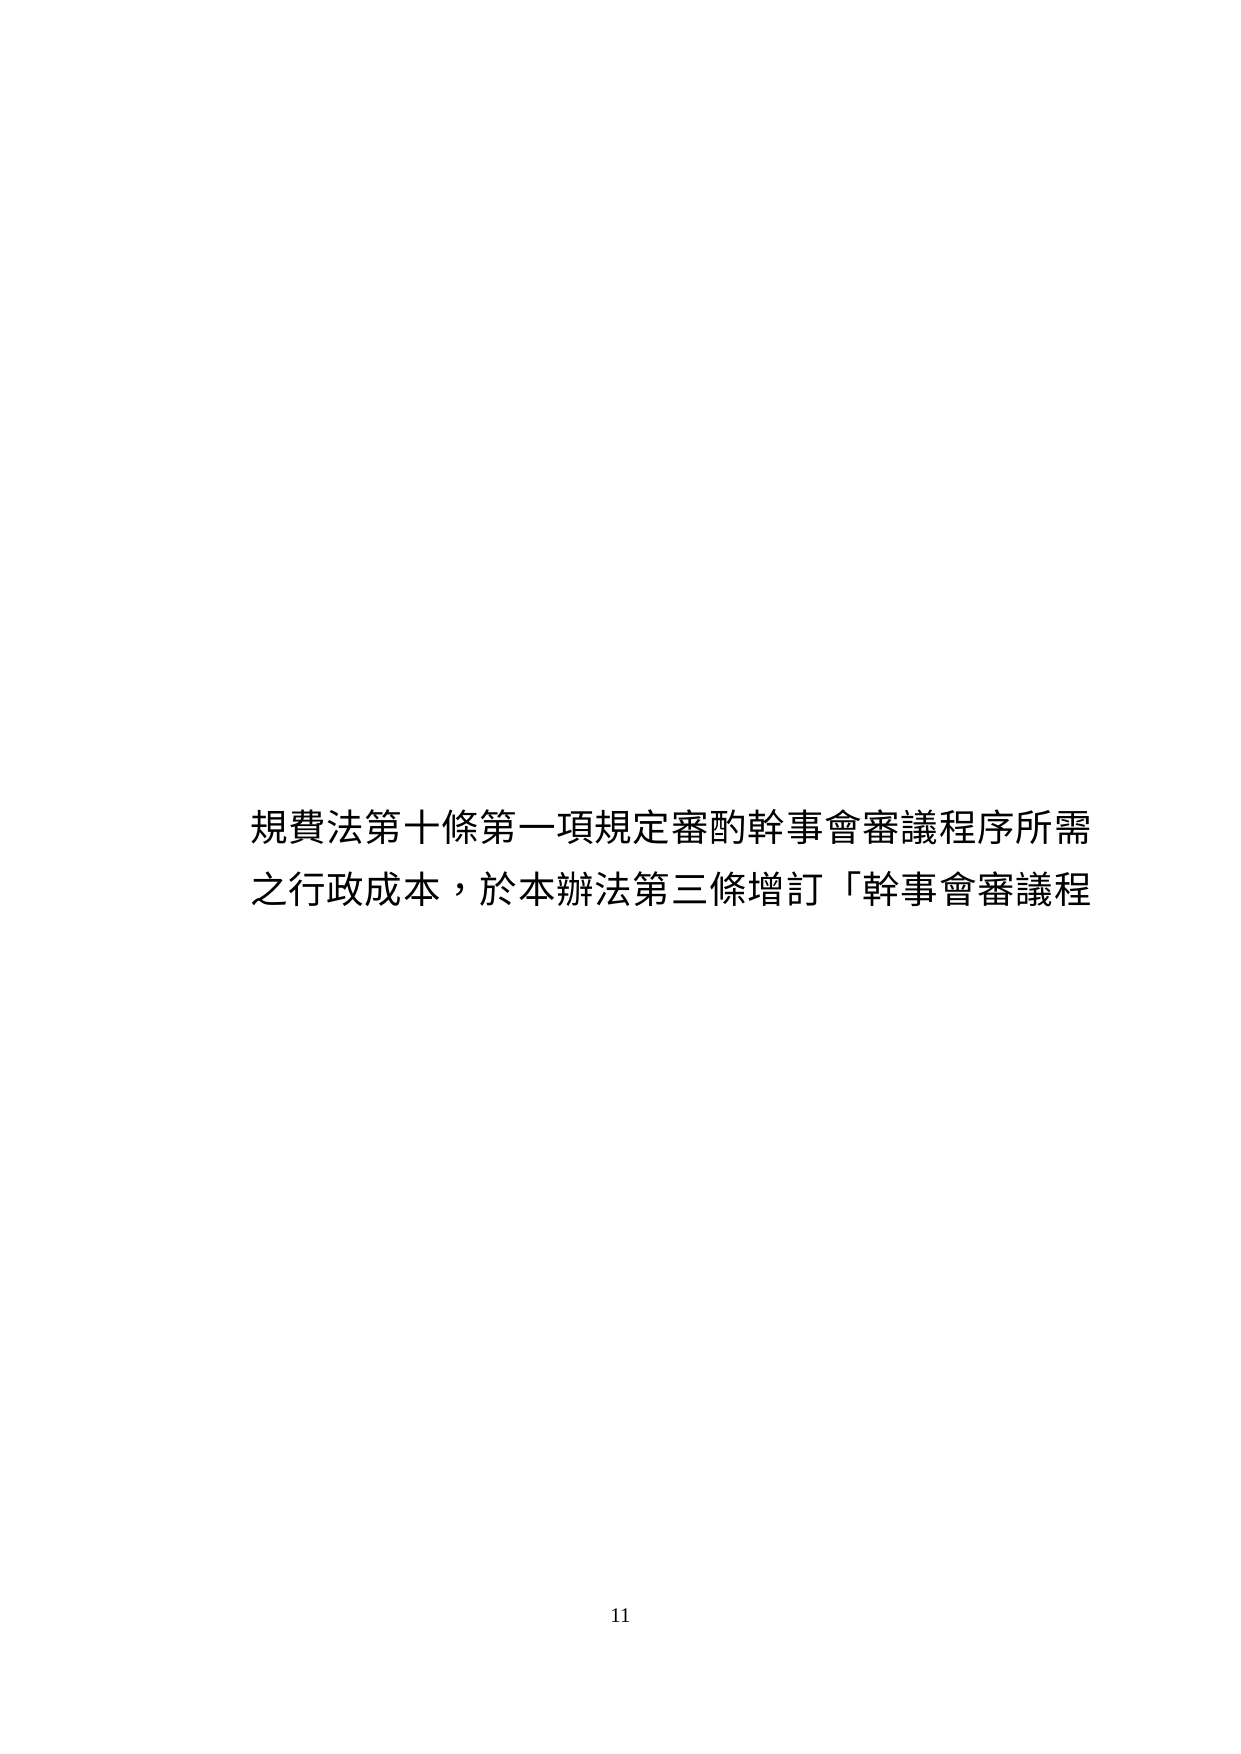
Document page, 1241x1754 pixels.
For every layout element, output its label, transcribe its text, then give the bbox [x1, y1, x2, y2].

text 二、查本次修正係為配合臺北市都市設計及土地使用開發許可審議規則(以下簡稱審議規則)部分條文修正草案擬於該規則現行條文第六條第一項增訂第四款「幹事會審議程序」之審議程序，並擬於同條增訂第五項規定「幹事會審議程序」之行政流程，爰依規費法第十條第一項規定審酌幹事會審議程序所需之行政成本，於本辦法第三條增訂「幹事會審議程序」之收費基準，並參酌行政院前備查本辦法訂定案時所提該院相關機關意見，爰修正本辦法第三條、第五條及第七條條文。 [176, 783, 1092, 908]
